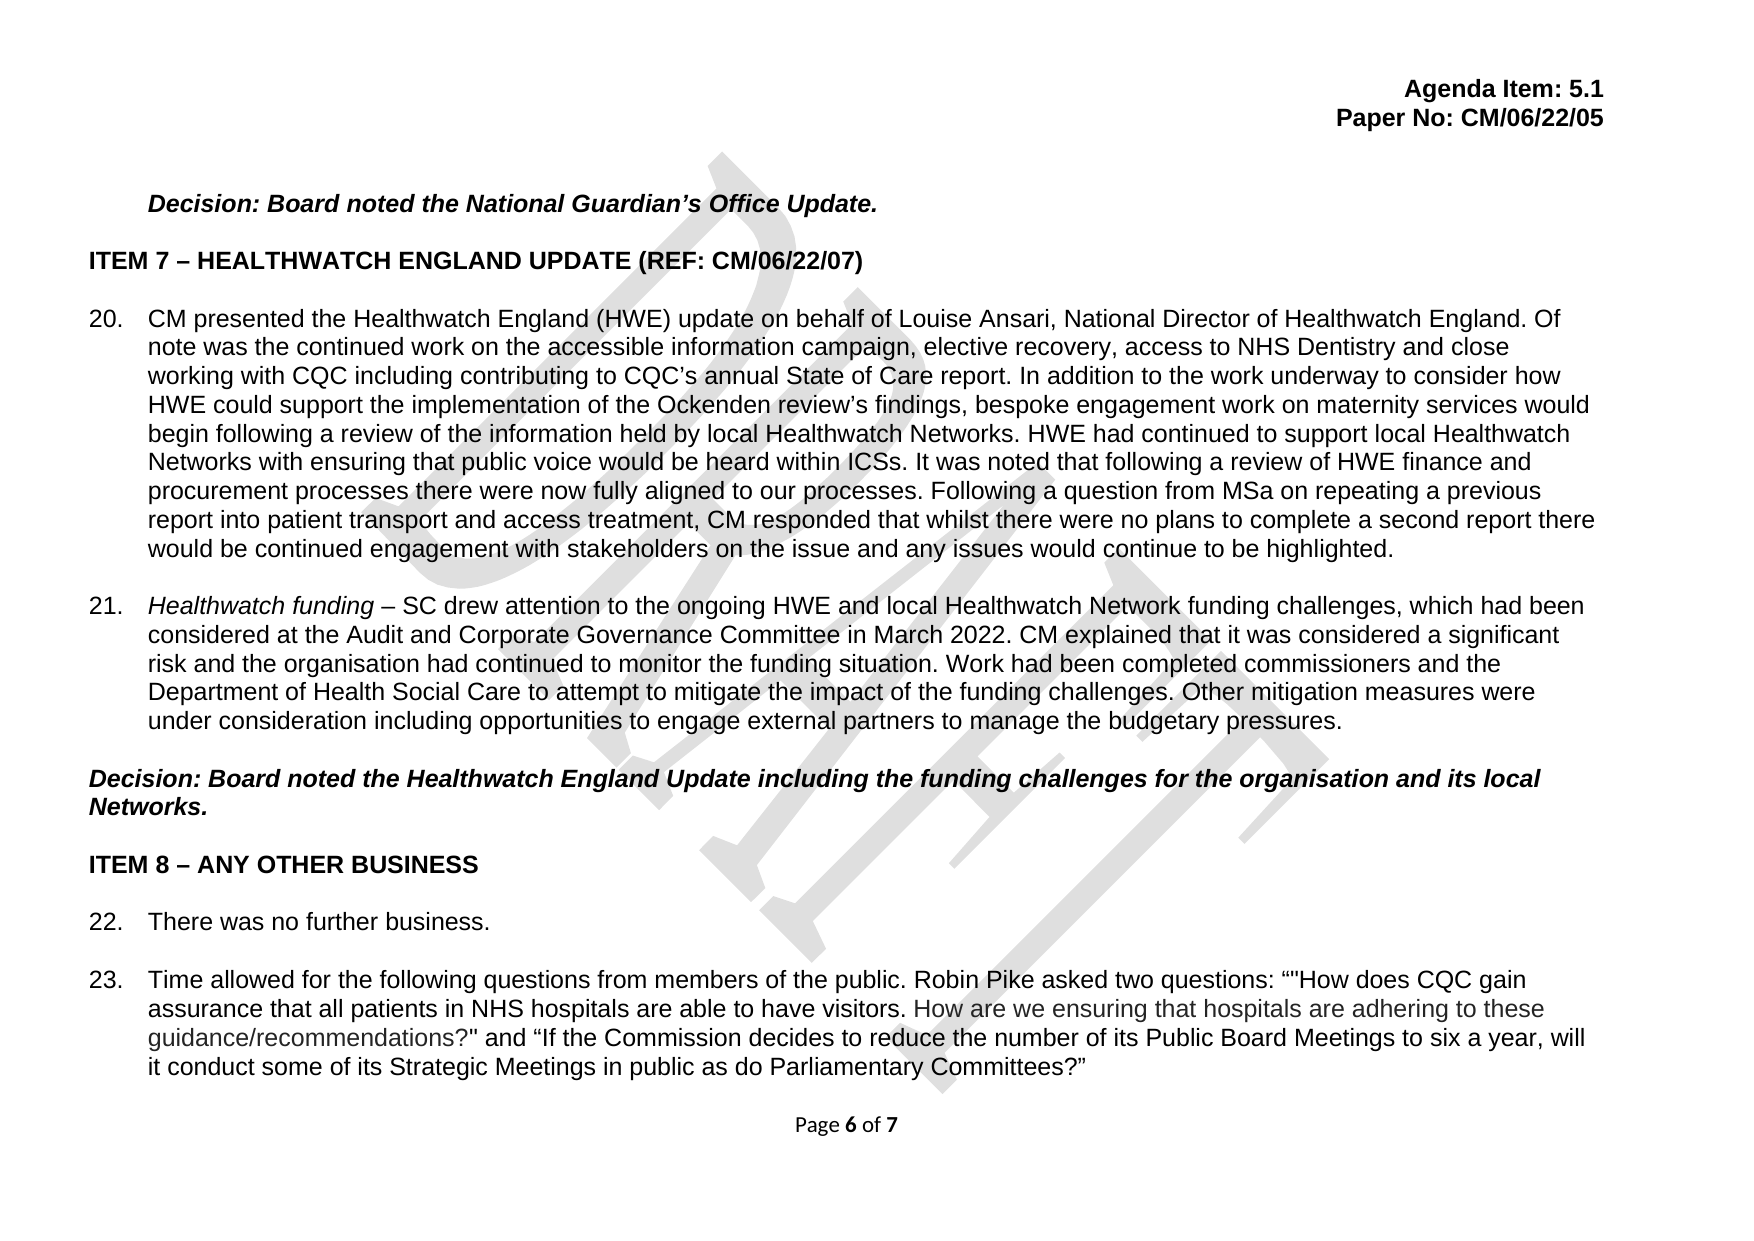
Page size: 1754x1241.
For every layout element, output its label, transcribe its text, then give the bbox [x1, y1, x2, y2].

text Decision: Board noted the Healthwatch England Update including the funding challenges for the organisation and its local Networks. [1269, 763, 1604, 821]
text ITEM 7 – HEALTHWATCH ENGLAND UPDATE (REF: CM/06/22/07) [794, 246, 1604, 275]
text Decision: Board noted the Healthwatch England Update including the funding challenges for the organisation and its local Networks. [792, 763, 934, 821]
list Decision: Board noted the National Guardian’s Office Update. [148, 188, 715, 217]
list [1063, 907, 1604, 936]
text [857, 850, 1110, 878]
list Healthwatch funding – SC drew attention to the ongoing HWE and local Healthwatch Network funding challenges, which had been considered at the Audit and Corporate Governance Committee in March 2022. CM explained that it was considered a significant risk and the organisation had continued to monitor the funding situation. Work had been completed commissioners and the Department of Health Social Care to attempt to mitigate the impact of the funding challenges. Other mitigation measures were under consideration including opportunities to engage external partners to manage the budgetary pressures. [89, 591, 680, 735]
list [814, 907, 1053, 936]
list CM presented the Healthwatch England (HWE) update on behalf of Louise Ansari, National Director of Healthwatch England. Of note was the continued work on the accessible information campaign, elective recovery, access to NHS Dentistry and close working with CQC including contributing to CQC’s annual State of Care report. In addition to the work underway to consider how HWE could support the implementation of the Ockenden review’s findings, bespoke engagement work on maternity services would begin following a review of the information held by local Healthwatch Networks. HWE had continued to support local Healthwatch Networks with ensuring that public voice would be heard within ICSs. It was noted that following a review of HWE finance and procurement processes there were now fully aligned to our processes. Following a question from MSa on repeating a previous report into patient transport and access treatment, CM responded that whilst there were no plans to complete a second report there would be continued engagement with stakeholders on the issue and any issues would continue to be highlighted. [732, 303, 1604, 562]
text Decision: Board noted the Healthwatch England Update including the funding challenges for the organisation and its local Networks. [914, 782, 988, 821]
list Healthwatch funding – SC drew attention to the ongoing HWE and local Healthwatch Network funding challenges, which had been considered at the Audit and Corporate Governance Committee in March 2022. CM explained that it was considered a significant risk and the organisation had continued to monitor the funding situation. Work had been completed commissioners and the Department of Health Social Care to attempt to mitigate the impact of the funding challenges. Other mitigation measures were under consideration including opportunities to engage external partners to manage the budgetary pressures. [1000, 607, 1199, 735]
text [1121, 850, 1604, 878]
text ITEM 7 – HEALTHWATCH ENGLAND UPDATE (REF: CM/06/22/07) [667, 246, 760, 275]
list There was no further business. [89, 907, 783, 936]
list Time allowed for the following questions from members of the public. Robin Pike asked two questions: “"How does CQC gain assurance that all patients in NHS hospitals are able to have visitors. How are we ensuring that hospitals are adhering to these guidance/recommendations?" and “If the Commission decides to reduce the number of its Public Board Meetings to six a year, will it conduct some of its Strategic Meetings in public as do Parliamentary Committees?” [946, 965, 1604, 1080]
text [758, 850, 847, 878]
list Healthwatch funding – SC drew attention to the ongoing HWE and local Healthwatch Network funding challenges, which had been considered at the Audit and Corporate Governance Committee in March 2022. CM explained that it was considered a significant risk and the organisation had continued to monitor the funding situation. Work had been completed commissioners and the Department of Health Social Care to attempt to mitigate the impact of the funding challenges. Other mitigation measures were under consideration including opportunities to engage external partners to manage the budgetary pressures. [1163, 591, 1604, 735]
list Decision: Board noted the National Guardian’s Office Update. [760, 188, 1604, 217]
list CM presented the Healthwatch England (HWE) update on behalf of Louise Ansari, National Director of Healthwatch England. Of note was the continued work on the accessible information campaign, elective recovery, access to NHS Dentistry and close working with CQC including contributing to CQC’s annual State of Care report. In addition to the work underway to consider how HWE could support the implementation of the Ockenden review’s findings, bespoke engagement work on maternity services would begin following a review of the information held by local Healthwatch Networks. HWE had continued to support local Healthwatch Networks with ensuring that public voice would be heard within ICSs. It was noted that following a review of HWE finance and procurement processes there were now fully aligned to our processes. Following a question from MSa on repeating a previous report into patient transport and access treatment, CM responded that whilst there were no plans to complete a second report there would be continued engagement with stakeholders on the issue and any issues would continue to be highlighted. [714, 350, 893, 524]
text ITEM 7 – HEALTHWATCH ENGLAND UPDATE (REF: CM/06/22/07) [89, 246, 657, 275]
text Decision: Board noted the Healthwatch England Update including the funding challenges for the organisation and its local Networks. [89, 763, 801, 821]
text Decision: Board noted the Healthwatch England Update including the funding challenges for the organisation and its local Networks. [1178, 763, 1289, 821]
list Time allowed for the following questions from members of the public. Robin Pike asked two questions: “"How does CQC gain assurance that all patients in NHS hospitals are able to have visitors. How are we ensuring that hospitals are adhering to these guidance/recommendations?" and “If the Commission decides to reduce the number of its Public Board Meetings to six a year, will it conduct some of its Strategic Meetings in public as do Parliamentary Committees?” [89, 965, 995, 1080]
list CM presented the Healthwatch England (HWE) update on behalf of Louise Ansari, National Director of Healthwatch England. Of note was the continued work on the accessible information campaign, elective recovery, access to NHS Dentistry and close working with CQC including contributing to CQC’s annual State of Care report. In addition to the work underway to consider how HWE could support the implementation of the Ockenden review’s findings, bespoke engagement work on maternity services would begin following a review of the information held by local Healthwatch Networks. HWE had continued to support local Healthwatch Networks with ensuring that public voice would be heard within ICSs. It was noted that following a review of HWE finance and procurement processes there were now fully aligned to our processes. Following a question from MSa on repeating a previous report into patient transport and access treatment, CM responded that whilst there were no plans to complete a second report there would be continued engagement with stakeholders on the issue and any issues would continue to be highlighted. [537, 303, 848, 562]
list CM presented the Healthwatch England (HWE) update on behalf of Louise Ansari, National Director of Healthwatch England. Of note was the continued work on the accessible information campaign, elective recovery, access to NHS Dentistry and close working with CQC including contributing to CQC’s annual State of Care report. In addition to the work underway to consider how HWE could support the implementation of the Ockenden review’s findings, bespoke engagement work on maternity services would begin following a review of the information held by local Healthwatch Networks. HWE had continued to support local Healthwatch Networks with ensuring that public voice would be heard within ICSs. It was noted that following a review of HWE finance and procurement processes there were now fully aligned to our processes. Following a question from MSa on repeating a previous report into patient transport and access treatment, CM responded that whilst there were no plans to complete a second report there would be continued engagement with stakeholders on the issue and any issues would continue to be highlighted. [427, 303, 748, 558]
text ITEM 8 – ANY OTHER BUSINESS [89, 850, 725, 878]
list Healthwatch funding – SC drew attention to the ongoing HWE and local Healthwatch Network funding challenges, which had been considered at the Audit and Corporate Governance Committee in March 2022. CM explained that it was considered a significant risk and the organisation had continued to monitor the funding situation. Work had been completed commissioners and the Department of Health Social Care to attempt to mitigate the impact of the funding challenges. Other mitigation measures were under consideration including opportunities to engage external partners to manage the budgetary pressures. [859, 591, 1106, 735]
text Decision: Board noted the Healthwatch England Update including the funding challenges for the organisation and its local Networks. [1004, 763, 1197, 821]
list CM presented the Healthwatch England (HWE) update on behalf of Louise Ansari, National Director of Healthwatch England. Of note was the continued work on the accessible information campaign, elective recovery, access to NHS Dentistry and close working with CQC including contributing to CQC’s annual State of Care report. In addition to the work underway to consider how HWE could support the implementation of the Ockenden review’s findings, bespoke engagement work on maternity services would begin following a review of the information held by local Healthwatch Networks. HWE had continued to support local Healthwatch Networks with ensuring that public voice would be heard within ICSs. It was noted that following a review of HWE finance and procurement processes there were now fully aligned to our processes. Following a question from MSa on repeating a previous report into patient transport and access treatment, CM responded that whilst there were no plans to complete a second report there would be continued engagement with stakeholders on the issue and any issues would continue to be highlighted. [89, 303, 600, 562]
list Healthwatch funding – SC drew attention to the ongoing HWE and local Healthwatch Network funding challenges, which had been considered at the Audit and Corporate Governance Committee in March 2022. CM explained that it was considered a significant risk and the organisation had continued to monitor the funding situation. Work had been completed commissioners and the Department of Health Social Care to attempt to mitigate the impact of the funding challenges. Other mitigation measures were under consideration including opportunities to engage external partners to manage the budgetary pressures. [626, 591, 871, 735]
list Healthwatch funding – SC drew attention to the ongoing HWE and local Healthwatch Network funding challenges, which had been considered at the Audit and Corporate Governance Committee in March 2022. CM explained that it was considered a significant risk and the organisation had continued to monitor the funding situation. Work had been completed commissioners and the Department of Health Social Care to attempt to mitigate the impact of the funding challenges. Other mitigation measures were under consideration including opportunities to engage external partners to manage the budgetary pressures. [809, 591, 935, 701]
